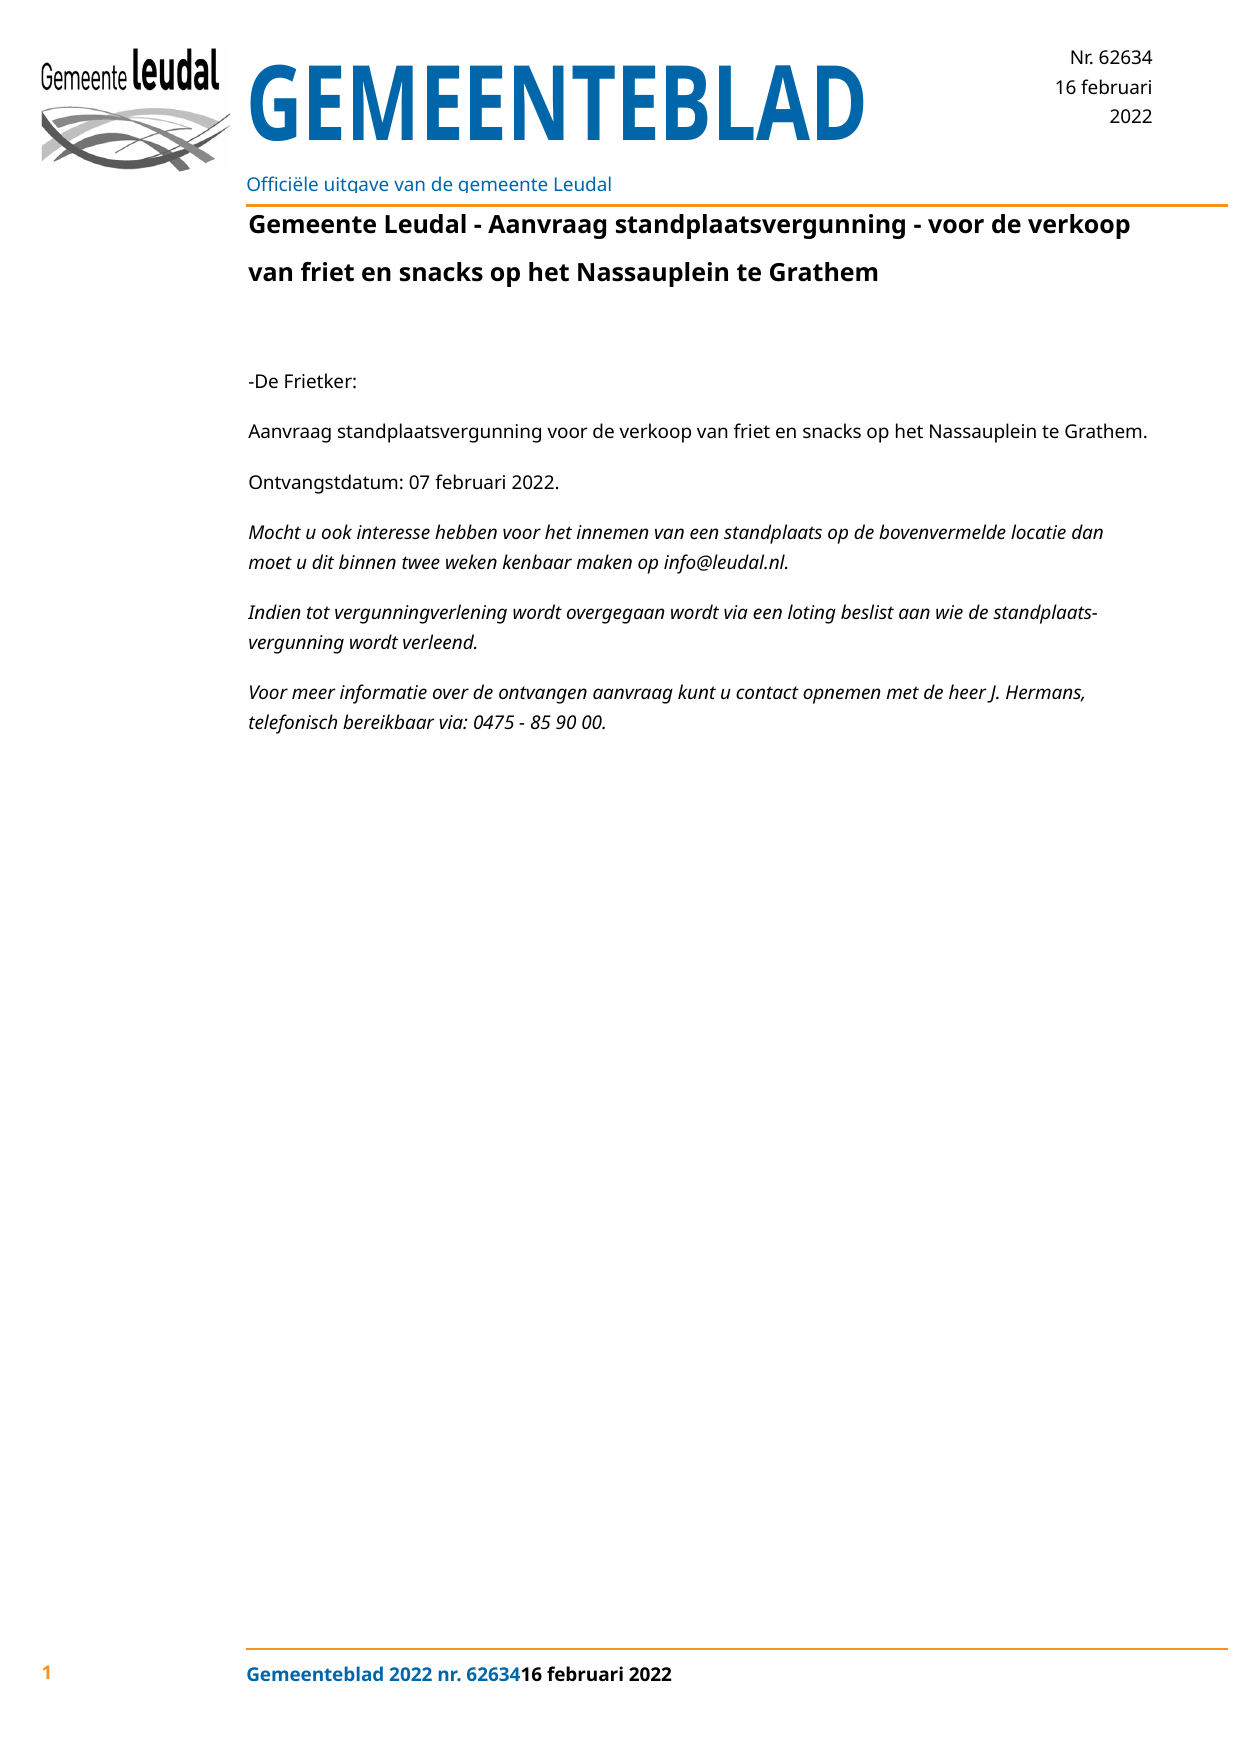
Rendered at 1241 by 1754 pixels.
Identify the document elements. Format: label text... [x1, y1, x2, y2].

text Voor meer informatie over de ontvangen aanvraag kunt u contact opnemen met de heer J. Hermans, telefonisch bereikbaar via: 0475 - 85 90 00. [248, 679, 1152, 735]
picture [41, 47, 231, 172]
text Ontvangstdatum: 07 februari 2022. [248, 469, 1152, 495]
text Aanvraag standplaatsvergunning voor de verkoop van friet en snacks op het Nassauplein te Grathem. [248, 419, 1152, 444]
text Mocht u ook interesse hebben voor het innemen van een standplaats op de bovenvermelde locatie dan moet u dit binnen twee weken kenbaar maken op info@leudal.nl. [248, 519, 1152, 575]
text -De Frietker: [248, 368, 1152, 394]
text Indien tot vergunningverlening wordt overgegaan wordt via een loting beslist aan wie de standplaats- vergunning wordt verleend. [248, 599, 1152, 655]
text Gemeente Leudal - Aanvraag standplaatsvergunning - voor de verkoop van friet en snacks op het Nassauplein te Grathem [248, 207, 1152, 288]
